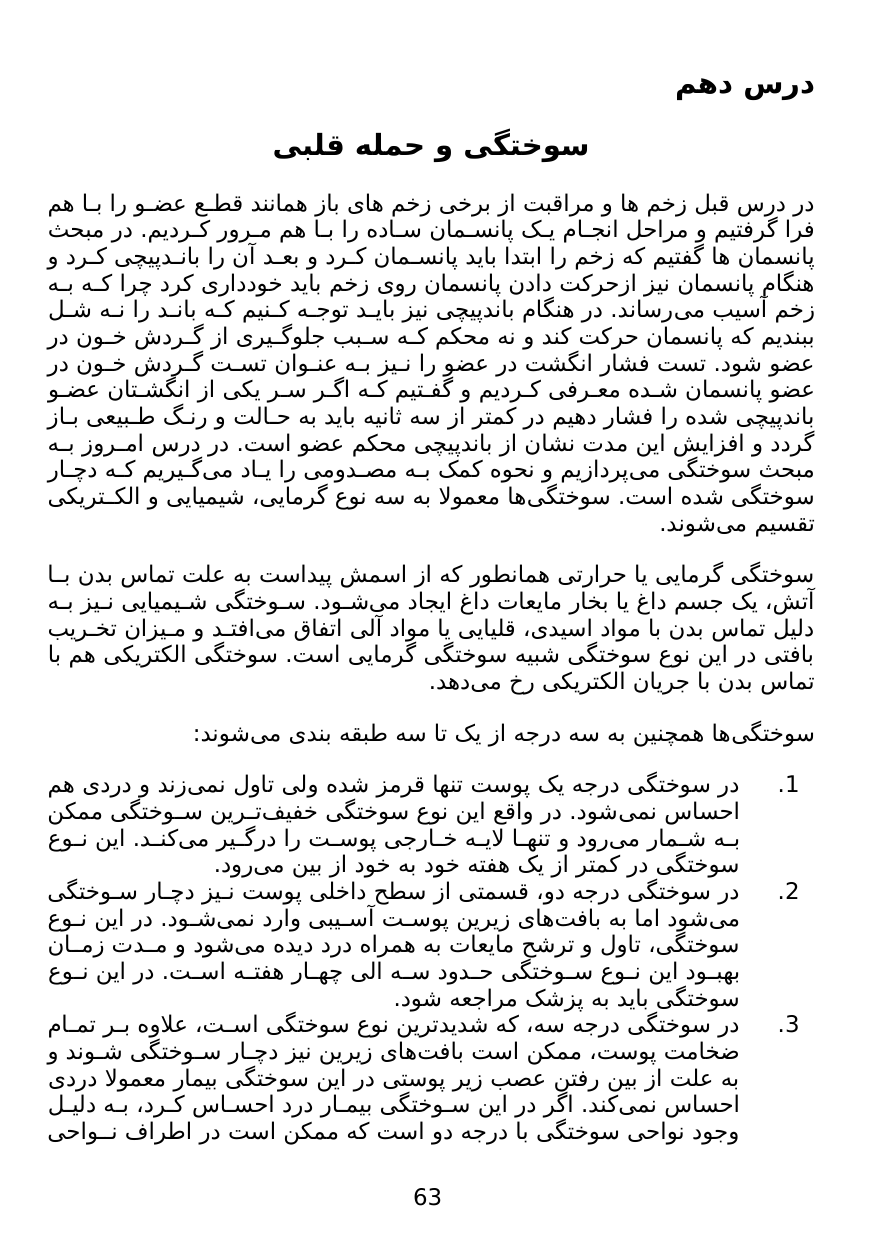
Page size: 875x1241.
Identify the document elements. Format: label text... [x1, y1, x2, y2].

list در سوختگی درجه یک پوست تنها قرمز شده ولی تاول نمی‌زند و دردی هم احساس نمی‌شود. در واقع این نوع سوختگی خفیف‌ترین سوختگی ممکن به شمار می‌رود و تنها لایه خارجی پوست را درگیر می‌کند. این نوع سوختگی در کمتر از یک هفته خود به خود از بین می‌رود. [47, 771, 777, 878]
subtitle درس دهم [47, 66, 815, 100]
text سوختگی‌ها همچنین به سه درجه از یک تا سه طبقه بندی می‌شوند: [47, 720, 815, 746]
list در سوختگی درجه سه، که شدیدترین نوع سوختگی است، علاوه بر تمام ضخامت پوست، ممکن است بافت‌های زیرین نیز دچار سوختگی شوند و به علت از بین رفتن عصب زیر پوستی در این سوختگی بیمار معمولا دردی احساس نمی‌کند. اگر در این سوختگی بیمار درد احساس کرد، به دلیل وجود نواحی سوختگی با درجه دو است که ممکن است در اطراف نواحی سوختگی درجه سه وجود داشته باشند. در این نوع سوختگی مصدوم باید بدون اتلاف وقت به مراکز درمانی منتقل شود. عفونت مهمترین مشکل این نوع سوختگی به شمار می‌رود و در برخی موارد درمانی حتی ممکن است عمل پیوند پوست نیز بر روی مصدوم انجام شود. [47, 1011, 777, 1145]
subtitle سوختگی و حمله قلبی [47, 128, 815, 162]
list در سوختگی درجه دو، قسمتی از سطح داخلی پوست نیز دچار سوختگی می‌شود اما به بافت‌های زیرین پوست آسیبی وارد نمی‌شود. در این نوع سوختگی، تاول و ترشح مایعات به همراه درد دیده می‌شود و مدت زمان بهبود این نوع سوختگی حدود سه الی چهار هفته است. در این نوع سوختگی باید به پزشک مراجعه شود. [47, 878, 777, 1011]
text سوختگی گرمایی یا حرارتی همانطور که از اسمش پیداست به علت تماس بدن با آتش، یک جسم داغ یا بخار مایعات داغ ایجاد می‌شود. سوختگی شیمیایی نیز به دلیل تماس بدن با مواد اسیدی، قلیایی یا مواد آلی اتفاق می‌افتد و میزان تخریب بافتی در این نوع سوختگی شبیه سوختگی گرمایی است. سوختگی الکتریکی هم با تماس بدن با جریان الکتریکی رخ می‌دهد. [47, 561, 815, 695]
text در درس قبل زخم ها و مراقبت از برخی زخم های باز همانند قطع عضو را با هم فرا گرفتیم و مراحل انجام یک پانسمان ساده را با هم مرور کردیم. در مبحث پانسمان ها گفتیم که زخم را ابتدا باید پانسمان کرد و بعد آن را باندپیچی کرد و هنگام پانسمان نیز ازحرکت دادن پانسمان روی زخم باید خودداری کرد چرا که به زخم آسیب می‌رساند. در هنگام باندپیچی نیز باید توجه کنیم که باند را نه شل ببندیم که پانسمان حرکت کند و نه محکم که سبب جلوگیری از گردش خون در عضو شود. تست فشار انگشت در عضو را نیز به عنوان تست گردش خون در عضو پانسمان شده معرفی کردیم و گفتیم که اگر سر یکی از انگشتان عضو باندپیچی شده را فشار دهیم در کمتر از سه ثانیه باید به حالت و رنگ طبیعی باز گردد و افزایش این مدت نشان از باندپیچی محکم عضو است. در درس امروز به مبحث سوختگی می‌پردازیم و نحوه کمک به مصدومی را یاد می‌گیریم که دچار سوختگی شده است. سوختگی‌ها معمولا به سه نوع گرمایی، شیمیایی و الکتریکی تقسیم می‌شوند. [47, 190, 815, 536]
